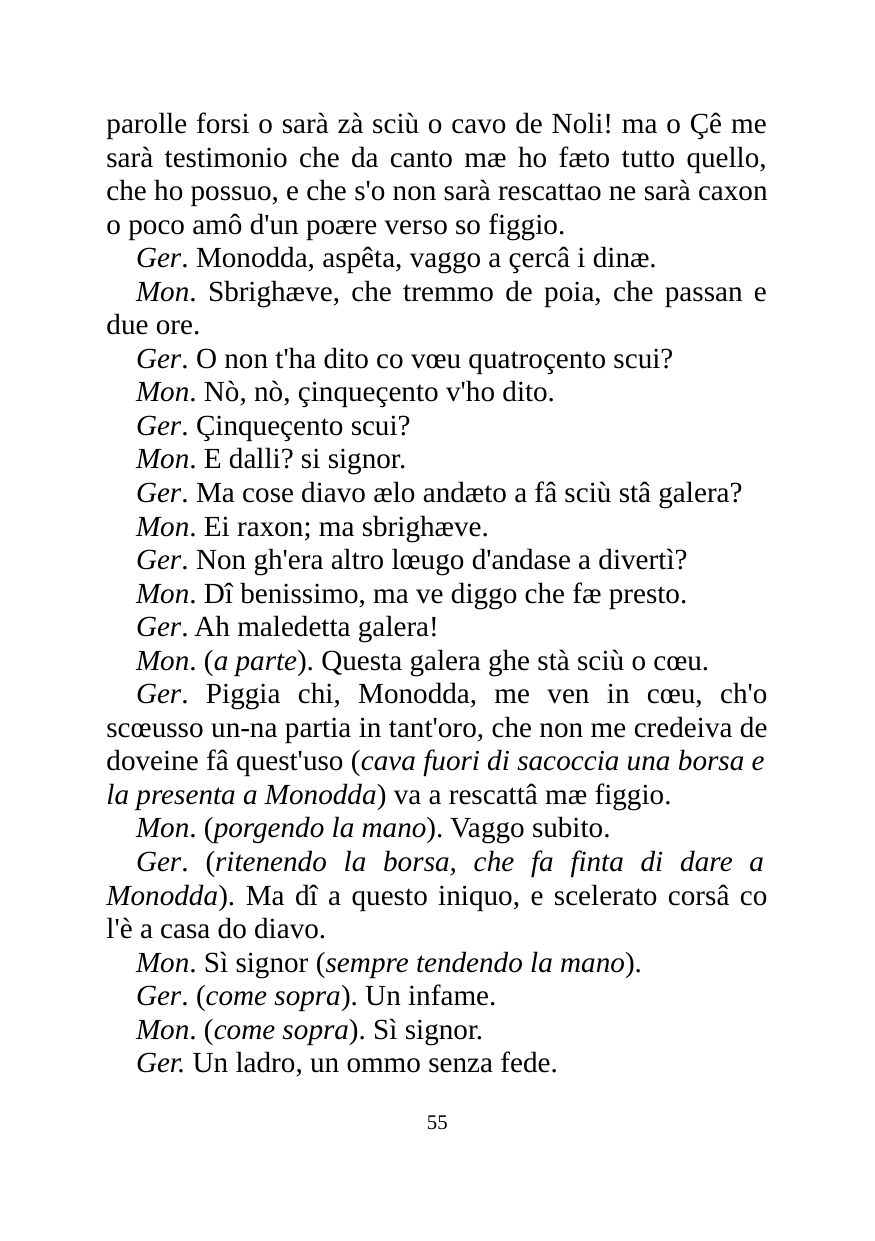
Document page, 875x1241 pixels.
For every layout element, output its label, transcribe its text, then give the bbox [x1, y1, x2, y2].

text Mon. Ei raxon; ma sbrighæve. [106, 509, 768, 542]
text Ger. Ah maledetta galera! [106, 609, 768, 643]
text Mon. (porgendo la mano). Vaggo subito. [106, 811, 768, 844]
text Mon. (come sopra). Sì signor. [106, 1012, 768, 1045]
text Ger. Piggia chi, Monodda, me ven in cœu, ch'o scœusso un-na partia in tant'oro, che non me credeiva de doveine fâ quest'uso (cava fuori di sacoccia una borsa e la presenta a Monodda) va a rescattâ mæ figgio. [106, 676, 768, 811]
text Ger. Un ladro, un ommo senza fede. [106, 1045, 768, 1079]
text Mon. (a parte). Questa galera ghe stà sciù o cœu. [106, 643, 768, 676]
text Ger. Monodda, aspêta, vaggo a çercâ i dinæ. [106, 240, 768, 274]
text Ger. Ma cose diavo ælo andæto a fâ sciù stâ galera? [106, 475, 768, 509]
text Mon. Sì signor (sempre tendendo la mano). [106, 945, 768, 978]
text Mon. Dî benissimo, ma ve diggo che fæ presto. [106, 576, 768, 609]
text parolle forsi o sarà zà sciù o cavo de Noli! ma o Çê me sarà testimonio che da canto mæ ho fæto tutto quello, che ho possuo, e che s'o non sarà rescattao ne sarà caxon o poco amô d'un poære verso so figgio. [106, 106, 768, 240]
text Ger. Non gh'era altro lœugo d'andase a divertì? [106, 542, 768, 576]
text Ger. O non t'ha dito co vœu quatroçento scui? [106, 341, 768, 374]
text Ger. (come sopra). Un infame. [106, 978, 768, 1012]
text Mon. Sbrighæve, che tremmo de poia, che passan e due ore. [106, 274, 768, 341]
text Ger. Çinqueçento scui? [106, 408, 768, 442]
text Mon. Nò, nò, çinqueçento v'ho dito. [106, 374, 768, 408]
text Mon. E dalli? si signor. [106, 442, 768, 475]
text Ger. (ritenendo la borsa, che fa finta di dare a Monodda). Ma dî a questo iniquo, e scelerato corsâ co l'è a casa do diavo. [106, 844, 768, 945]
